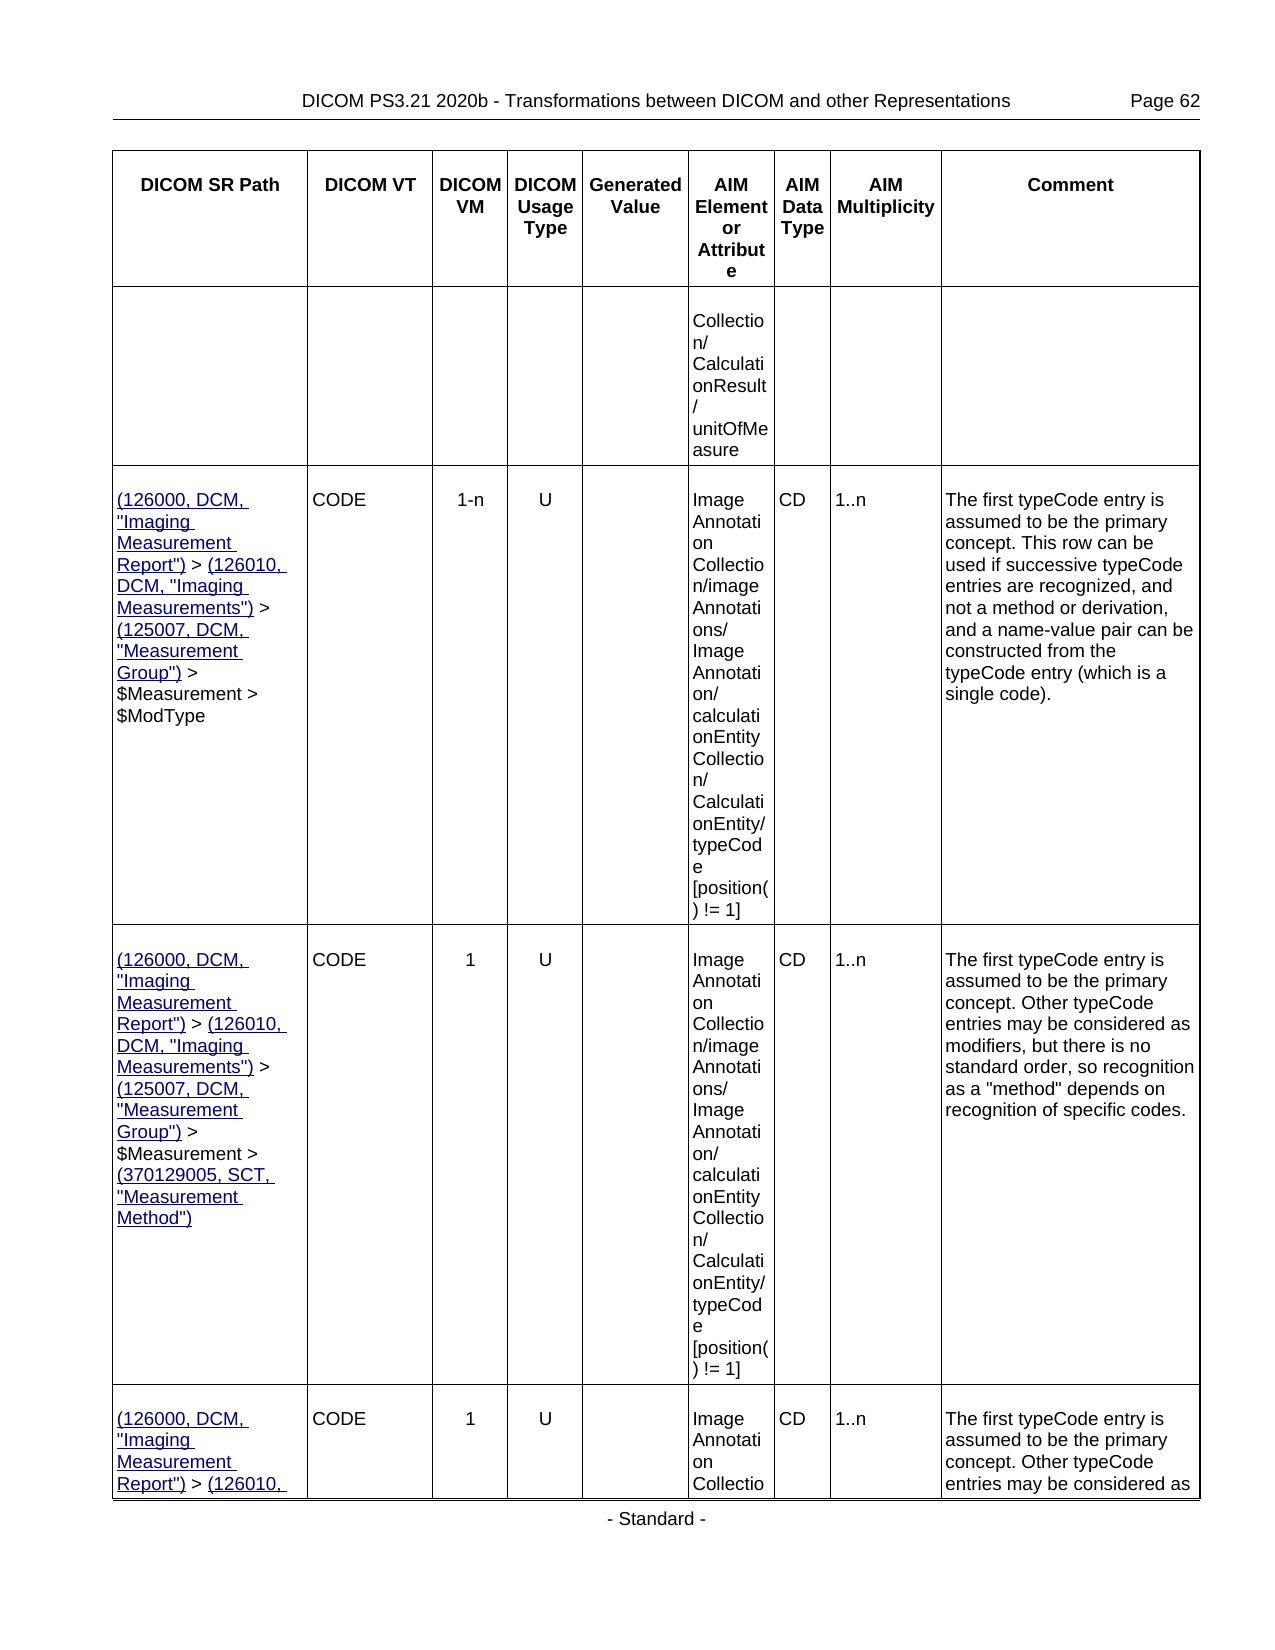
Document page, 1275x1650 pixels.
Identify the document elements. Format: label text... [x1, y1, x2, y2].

table_cell [942, 287, 1199, 465]
table_header DICOM VT [308, 151, 432, 286]
table_cell 1..n [831, 925, 941, 1384]
table_header DICOM Usage Type [508, 151, 582, 286]
table_cell (126000, DCM, "Imaging Measurement Report") > (126010, [113, 1385, 307, 1498]
table_cell [308, 287, 432, 465]
table_header Generated Value [583, 151, 688, 286]
table_cell [508, 287, 582, 465]
table_cell CD [775, 925, 830, 1384]
table_header Comment [942, 151, 1199, 286]
table_cell [113, 287, 307, 465]
table_cell Image​Annotation​​Collection/​image​Annotations/​Image​Annotation/​calculation​Entity​Collection/​CalculationEntity/​typeCode​[position() != 1] [689, 925, 774, 1384]
table_header DICOM SR Path [113, 151, 307, 286]
table_cell Image​Annotation​​Collectio [689, 1385, 774, 1498]
table_cell (126000, DCM, "Imaging Measurement Report") > (126010, DCM, "Imaging Measurements") > (125007, DCM, "Measurement Group") > $Measurement > $ModType [113, 466, 307, 924]
table_cell CODE [308, 1385, 432, 1498]
table_cell U [508, 1385, 582, 1498]
table_cell Collection/​CalculationResult/​unitOfMeasure [689, 287, 774, 465]
table_cell The first typeCode entry is assumed to be the primary concept. Other typeCode entries may be considered as [942, 1385, 1199, 1498]
table_cell U [508, 466, 582, 924]
table_cell Image​Annotation​​Collection/​image​Annotations/​Image​Annotation/​calculation​Entity​Collection/​CalculationEntity/​typeCode​[position() != 1] [689, 466, 774, 924]
table_cell [831, 287, 941, 465]
table_cell [583, 1385, 688, 1498]
table_cell CD [775, 466, 830, 924]
table_cell The first typeCode entry is assumed to be the primary concept. Other typeCode entries may be considered as modifiers, but there is no standard order, so recognition as a "method" depends on recognition of specific codes. [942, 925, 1199, 1384]
table_header AIM Element or Attribute [689, 151, 774, 286]
table_cell CODE [308, 466, 432, 924]
table_cell 1..n [831, 1385, 941, 1498]
table_cell The first typeCode entry is assumed to be the primary concept. This row can be used if successive typeCode entries are recognized, and not a method or derivation, and a name-value pair can be constructed from the typeCode entry (which is a single code). [942, 466, 1199, 924]
table_cell [433, 287, 507, 465]
table_cell 1..n [831, 466, 941, 924]
table_cell U [508, 925, 582, 1384]
table_header DICOM VM [433, 151, 507, 286]
table_cell [583, 287, 688, 465]
table_cell 1-n [433, 466, 507, 924]
table_cell [775, 287, 830, 465]
table_header AIM Data Type [775, 151, 830, 286]
table_cell [583, 925, 688, 1384]
table_cell [583, 466, 688, 924]
table_header AIM Multiplicity [831, 151, 941, 286]
table_cell 1 [433, 925, 507, 1384]
table_cell 1 [433, 1385, 507, 1498]
table_cell CD [775, 1385, 830, 1498]
table_cell (126000, DCM, "Imaging Measurement Report") > (126010, DCM, "Imaging Measurements") > (125007, DCM, "Measurement Group") > $Measurement > (370129005, SCT, "Measurement Method") [113, 925, 307, 1384]
table_cell CODE [308, 925, 432, 1384]
